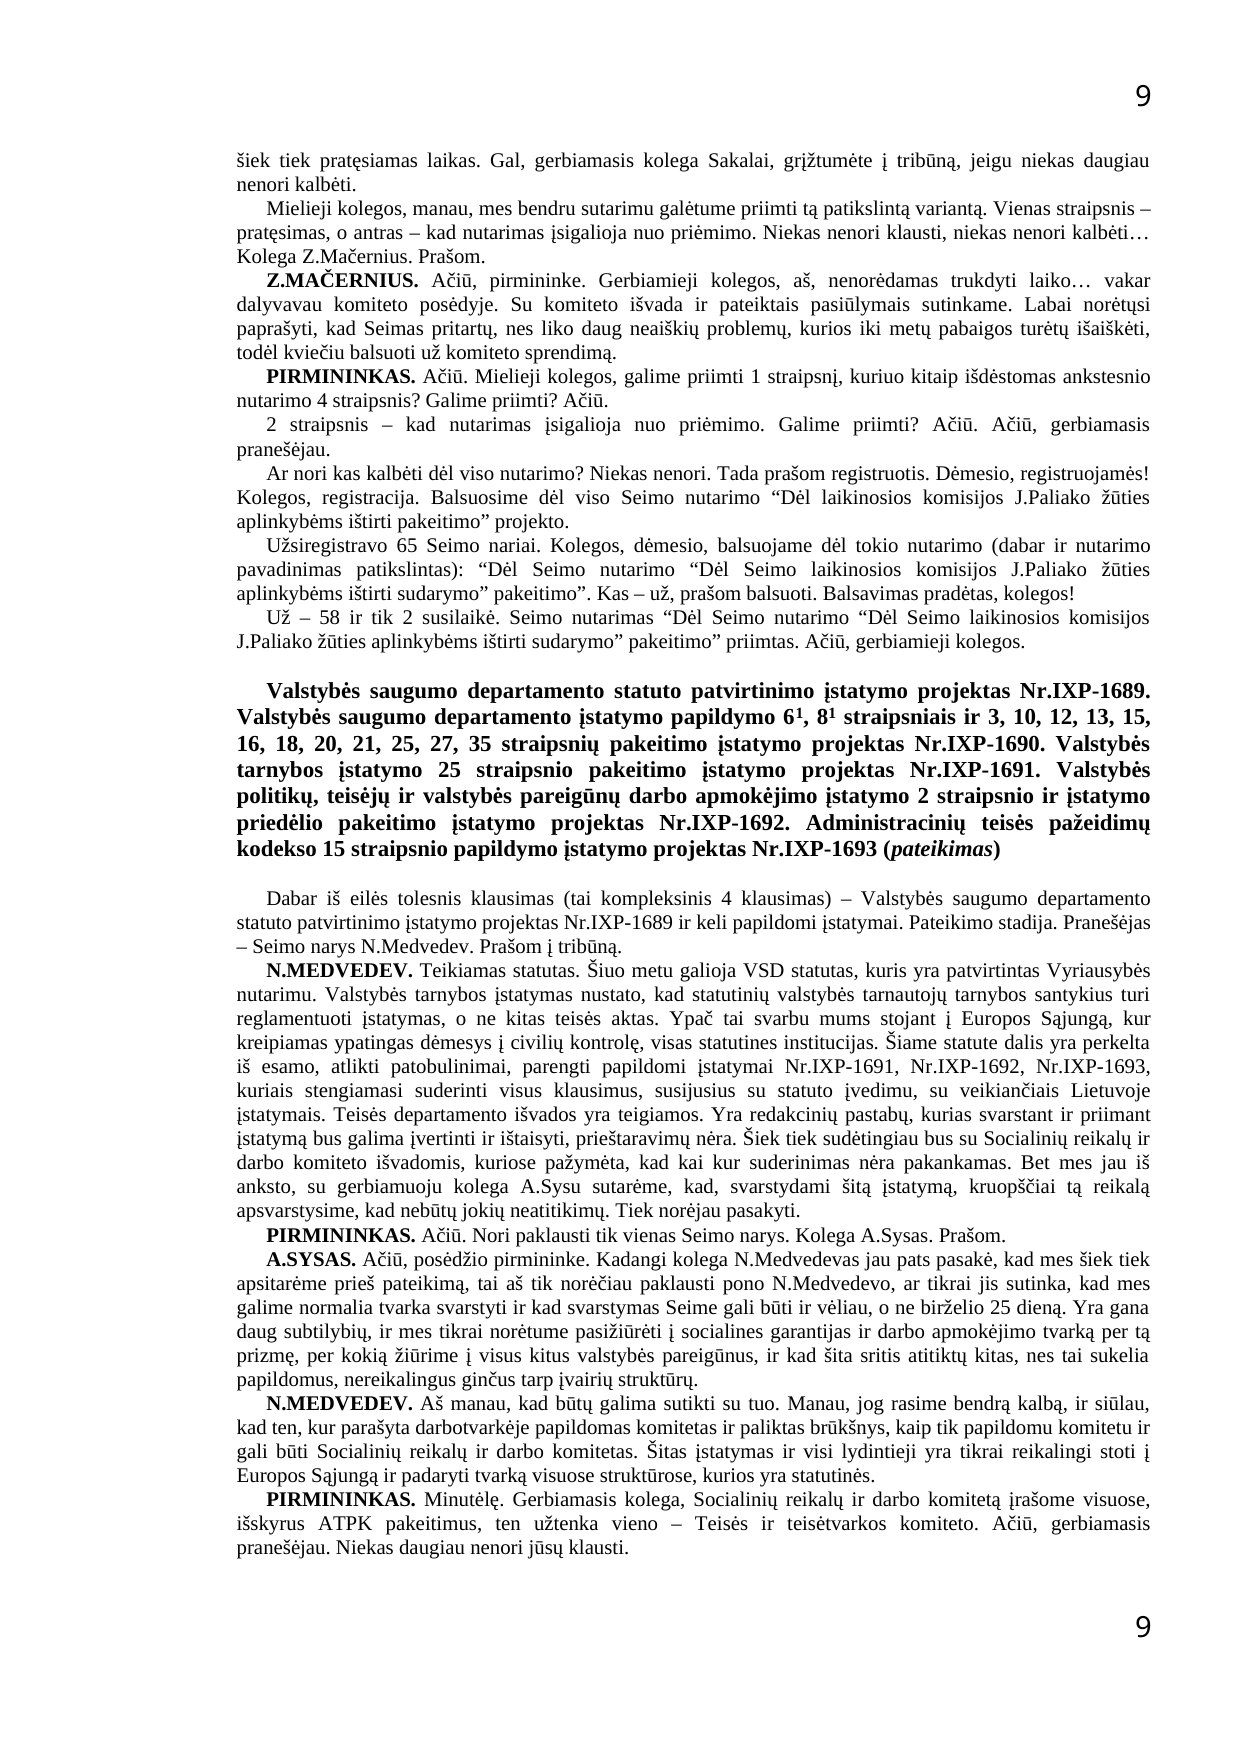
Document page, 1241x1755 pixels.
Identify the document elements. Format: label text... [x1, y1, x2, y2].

text PIRMININKAS. Ačiū. Nori paklausti tik vienas Seimo narys. Kolega A.Sysas. Prašom. [236, 1222, 1152, 1247]
text PIRMININKAS. Minutėlę. Gerbiamasis kolega, Socialinių reikalų ir darbo komitetą įrašome visuose, išskyrus ATPK pakeitimus, ten užtenka vieno – Teisės ir teisėtvarkos komiteto. Ačiū, gerbiamasis pranešėjau. Niekas daugiau nenori jūsų klausti. [236, 1487, 1152, 1559]
text Dabar iš eilės tolesnis klausimas (tai kompleksinis 4 klausimas) – Valstybės saugumo departamento statuto patvirtinimo įstatymo projektas Nr.IXP-1689 ir keli papildomi įstatymai. Pateikimo stadija. Pranešėjas – Seimo narys N.Medvedev. Prašom į tribūną. [236, 886, 1152, 958]
text Už – 58 ir tik 2 susilaikė. Seimo nutarimas “Dėl Seimo nutarimo “Dėl Seimo laikinosios komisijos J.Paliako žūties aplinkybėms ištirti sudarymo” pakeitimo” priimtas. Ačiū, gerbiamieji kolegos. [236, 605, 1152, 653]
text Ar nori kas kalbėti dėl viso nutarimo? Niekas nenori. Tada prašom registruotis. Dėmesio, registruojamės! Kolegos, registracija. Balsuosime dėl viso Seimo nutarimo “Dėl laikinosios komisijos J.Paliako žūties aplinkybėms ištirti pakeitimo” projekto. [236, 461, 1152, 533]
text Z.MAČERNIUS. Ačiū, pirmininke. Gerbiamieji kolegos, aš, nenorėdamas trukdyti laiko… vakar dalyvavau komiteto posėdyje. Su komiteto išvada ir pateiktais pasiūlymais sutinkame. Labai norėtųsi paprašyti, kad Seimas pritartų, nes liko daug neaiškių problemų, kurios iki metų pabaigos turėtų išaiškėti, todėl kviečiu balsuoti už komiteto sprendimą. [236, 268, 1152, 364]
text Valstybės saugumo departamento statuto patvirtinimo įstatymo projektas Nr.IXP-1689. Valstybės saugumo departamento įstatymo papildymo 61, 81 straipsniais ir 3, 10, 12, 13, 15, 16, 18, 20, 21, 25, 27, 35 straipsnių pakeitimo įstatymo projektas Nr.IXP-1690. Valstybės tarnybos įstatymo 25 straipsnio pakeitimo įstatymo projektas Nr.IXP-1691. Valstybės politikų, teisėjų ir valstybės pareigūnų darbo apmokėjimo įstatymo 2 straipsnio ir įstatymo priedėlio pakeitimo įstatymo projektas Nr.IXP-1692. Administracinių teisės pažeidimų kodekso 15 straipsnio papildymo įstatymo projektas Nr.IXP-1693 (pateikimas) [236, 677, 1152, 862]
text PIRMININKAS. Ačiū. Mielieji kolegos, galime priimti 1 straipsnį, kuriuo kitaip išdėstomas ankstesnio nutarimo 4 straipsnis? Galime priimti? Ačiū. [236, 364, 1152, 412]
text A.SYSAS. Ačiū, posėdžio pirmininke. Kadangi kolega N.Medvedevas jau pats pasakė, kad mes šiek tiek apsitarėme prieš pateikimą, tai aš tik norėčiau paklausti pono N.Medvedevo, ar tikrai jis sutinka, kad mes galime normalia tvarka svarstyti ir kad svarstymas Seime gali būti ir vėliau, o ne birželio 25 dieną. Yra gana daug subtilybių, ir mes tikrai norėtume pasižiūrėti į socialines garantijas ir darbo apmokėjimo tvarką per tą prizmę, per kokią žiūrime į visus kitus valstybės pareigūnus, ir kad šita sritis atitiktų kitas, nes tai sukelia papildomus, nereikalingus ginčus tarp įvairių struktūrų. [236, 1247, 1152, 1391]
text Mielieji kolegos, manau, mes bendru sutarimu galėtume priimti tą patikslintą variantą. Vienas straipsnis – pratęsimas, o antras – kad nutarimas įsigalioja nuo priėmimo. Niekas nenori klausti, niekas nenori kalbėti… Kolega Z.Mačernius. Prašom. [236, 196, 1152, 268]
text šiek tiek pratęsiamas laikas. Gal, gerbiamasis kolega Sakalai, grįžtumėte į tribūną, jeigu niekas daugiau nenori kalbėti. [236, 148, 1152, 196]
text Užsiregistravo 65 Seimo nariai. Kolegos, dėmesio, balsuojame dėl tokio nutarimo (dabar ir nutarimo pavadinimas patikslintas): “Dėl Seimo nutarimo “Dėl Seimo laikinosios komisijos J.Paliako žūties aplinkybėms ištirti sudarymo” pakeitimo”. Kas – už, prašom balsuoti. Balsavimas pradėtas, kolegos! [236, 533, 1152, 605]
text 2 straipsnis – kad nutarimas įsigalioja nuo priėmimo. Galime priimti? Ačiū. Ačiū, gerbiamasis pranešėjau. [236, 412, 1152, 461]
text N.MEDVEDEV. Teikiamas statutas. Šiuo metu galioja VSD statutas, kuris yra patvirtintas Vyriausybės nutarimu. Valstybės tarnybos įstatymas nustato, kad statutinių valstybės tarnautojų tarnybos santykius turi reglamentuoti įstatymas, o ne kitas teisės aktas. Ypač tai svarbu mums stojant į Europos Sąjungą, kur kreipiamas ypatingas dėmesys į civilių kontrolę, visas statutines institucijas. Šiame statute dalis yra perkelta iš esamo, atlikti patobulinimai, parengti papildomi įstatymai Nr.IXP-1691, Nr.IXP-1692, Nr.IXP-1693, kuriais stengiamasi suderinti visus klausimus, susijusius su statuto įvedimu, su veikiančiais Lietuvoje įstatymais. Teisės departamento išvados yra teigiamos. Yra redakcinių pastabų, kurias svarstant ir priimant įstatymą bus galima įvertinti ir ištaisyti, prieštaravimų nėra. Šiek tiek sudėtingiau bus su Socialinių reikalų ir darbo komiteto išvadomis, kuriose pažymėta, kad kai kur suderinimas nėra pakankamas. Bet mes jau iš anksto, su gerbiamuoju kolega A.Sysu sutarėme, kad, svarstydami šitą įstatymą, kruopščiai tą reikalą apsvarstysime, kad nebūtų jokių neatitikimų. Tiek norėjau pasakyti. [236, 958, 1152, 1222]
text N.MEDVEDEV. Aš manau, kad būtų galima sutikti su tuo. Manau, jog rasime bendrą kalbą, ir siūlau, kad ten, kur parašyta darbotvarkėje papildomas komitetas ir paliktas brūkšnys, kaip tik papildomu komitetu ir gali būti Socialinių reikalų ir darbo komitetas. Šitas įstatymas ir visi lydintieji yra tikrai reikalingi stoti į Europos Sąjungą ir padaryti tvarką visuose struktūrose, kurios yra statutinės. [236, 1391, 1152, 1487]
